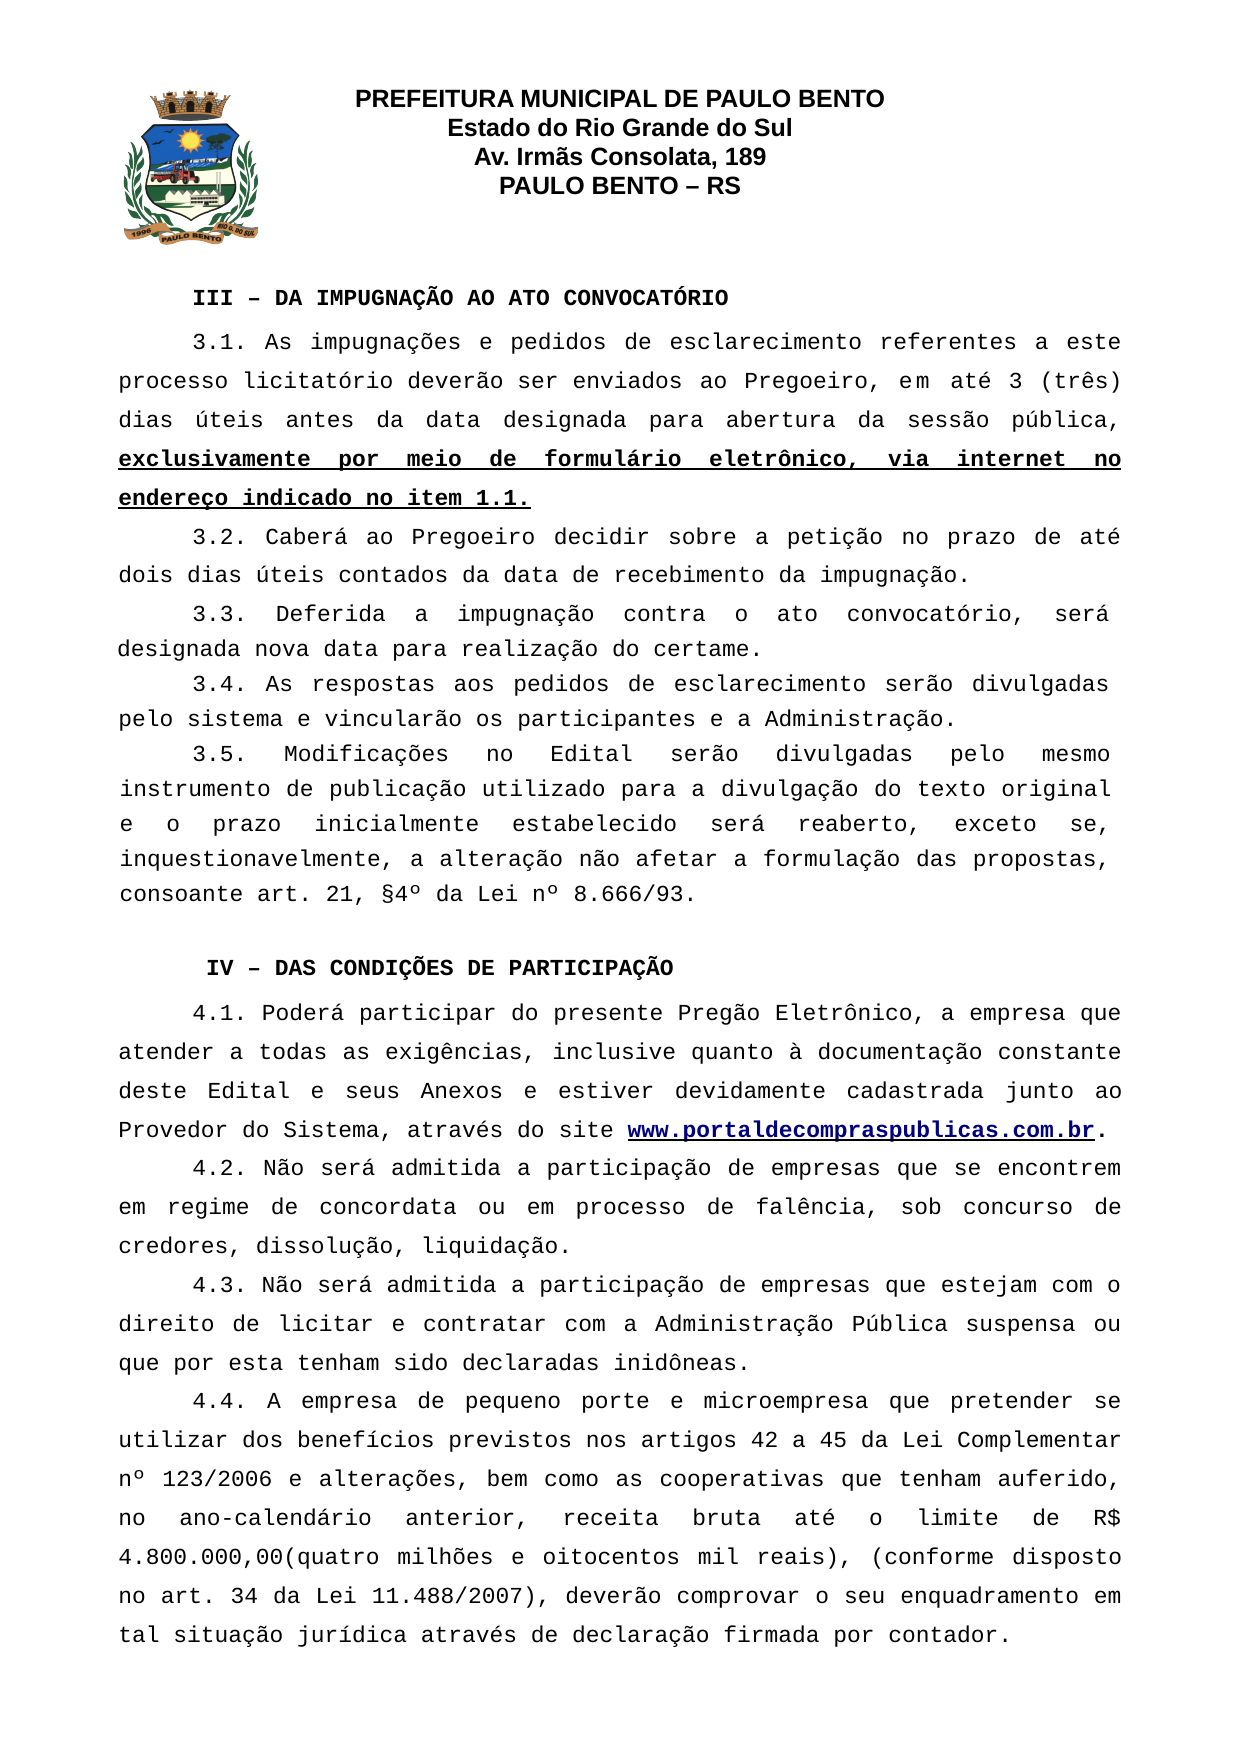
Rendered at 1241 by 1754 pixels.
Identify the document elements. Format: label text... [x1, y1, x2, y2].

text 4.2. Não será admitida a participação de empresas que se encontrem em regime de concordata ou em processo de falência, sob concurso de credores, dissolução, liquidação. [118, 1157, 1122, 1260]
text 4.1. Poderá participar do presente Pregão Eletrônico, a empresa que atender a todas as exigências, inclusive quanto à documentação constante deste Edital e seus Anexos e estiver devidamente cadastrada junto ao Provedor do Sistema, através do site www.portaldecompraspublicas.com.br. [118, 1001, 1122, 1144]
list 3.5. Modificações no Edital serão divulgadas pelo mesmo instrumento de publicação utilizado para a divulgação do texto original e o prazo inicialmente estabelecido será reaberto, exceto se, inquestionavelmente, a alteração não afetar a formulação das propostas, consoante art. 21, §4º da Lei nº 8.666/93. [119, 743, 1111, 909]
list 3.3. Deferida a impugnação contra o ato convocatório, será designada nova data para realização do certame. [117, 603, 1109, 664]
text 3.1. As impugnações e pedidos de esclarecimento referentes a este processo licitatório deverão ser enviados ao Pregoeiro, em até 3 (três) dias úteis antes da data designada para abertura da sessão pública, exclusivamente por meio de formulário eletrônico, via internet no endereço indicado no item 1.1. [118, 331, 1122, 512]
picture [123, 89, 259, 245]
text III – DA IMPUGNAÇÃO AO ATO CONVOCATÓRIO [118, 286, 1122, 312]
list 3.4. As respostas aos pedidos de esclarecimento serão divulgadas pelo sistema e vincularão os participantes e a Administração. [118, 673, 1109, 734]
text 3.2. Caberá ao Pregoeiro decidir sobre a petição no prazo de até dois dias úteis contados da data de recebimento da impugnação. [118, 525, 1122, 590]
text IV – DAS CONDIÇÕES DE PARTICIPAÇÃO [118, 957, 1122, 982]
text 4.4. A empresa de pequeno porte e microempresa que pretender se utilizar dos benefícios previstos nos artigos 42 a 45 da Lei Complementar nº 123/2006 e alterações, bem como as cooperativas que tenham auferido, no ano-calendário anterior, receita bruta até o limite de R$ 4.800.000,00(quatro milhões e oitocentos mil reais), (conforme disposto no art. 34 da Lei 11.488/2007), deverão comprovar o seu enquadramento em tal situação jurídica através de declaração firmada por contador. [118, 1390, 1122, 1649]
text 4.3. Não será admitida a participação de empresas que estejam com o direito de licitar e contratar com a Administração Pública suspensa ou que por esta tenham sido declaradas inidôneas. [118, 1273, 1122, 1377]
